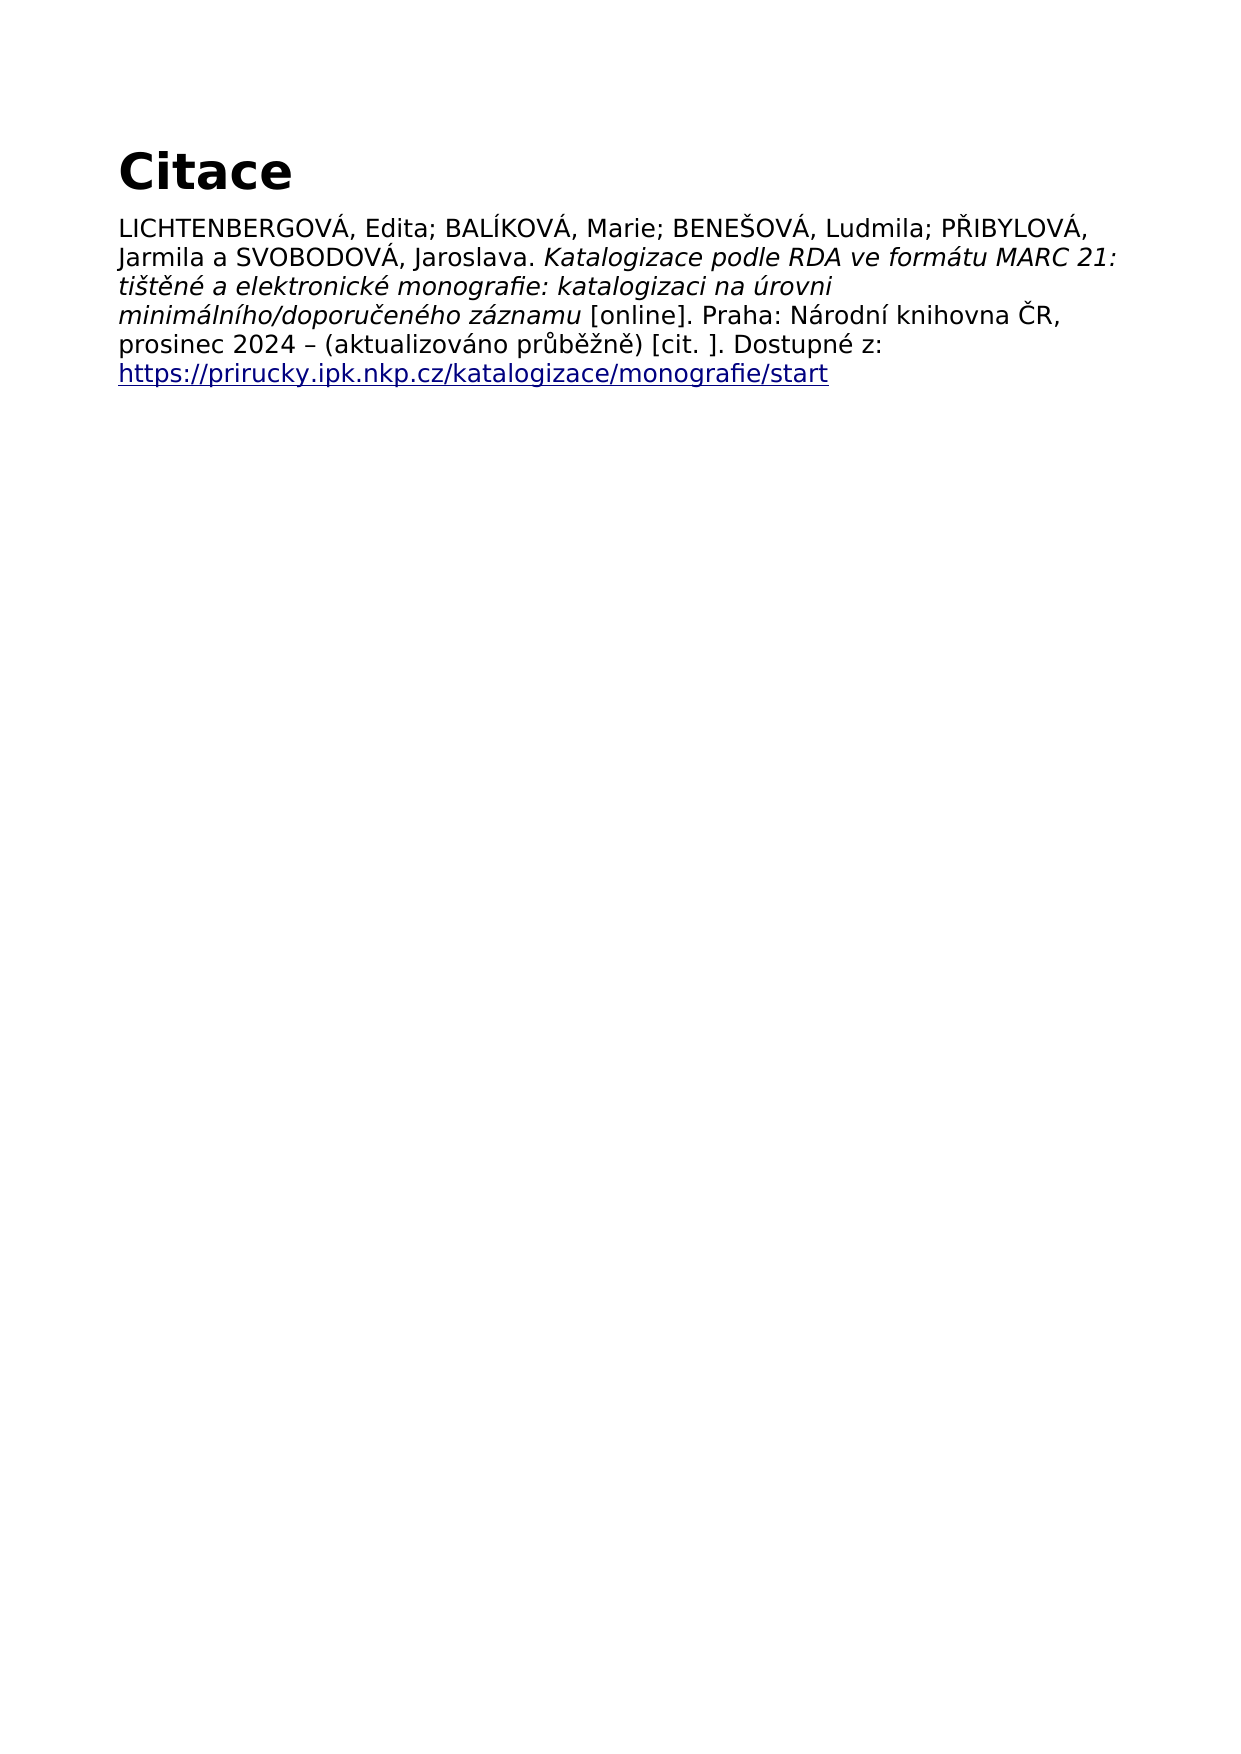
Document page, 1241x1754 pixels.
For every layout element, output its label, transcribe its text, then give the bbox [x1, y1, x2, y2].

subtitle Citace [118, 143, 1122, 201]
text LICHTENBERGOVÁ, Edita; BALÍKOVÁ, Marie; BENEŠOVÁ, Ludmila; PŘIBYLOVÁ, Jarmila a SVOBODOVÁ, Jaroslava. Katalogizace podle RDA ve formátu MARC 21: tištěné a elektronické monografie: katalogizaci na úrovni minimálního/doporučeného záznamu [online]. Praha: Národní knihovna ČR, prosinec 2024 – (aktualizováno průběžně) [cit. ]. Dostupné z: https://prirucky.ipk.nkp.cz/katalogizace/monografie/start [118, 214, 1122, 389]
